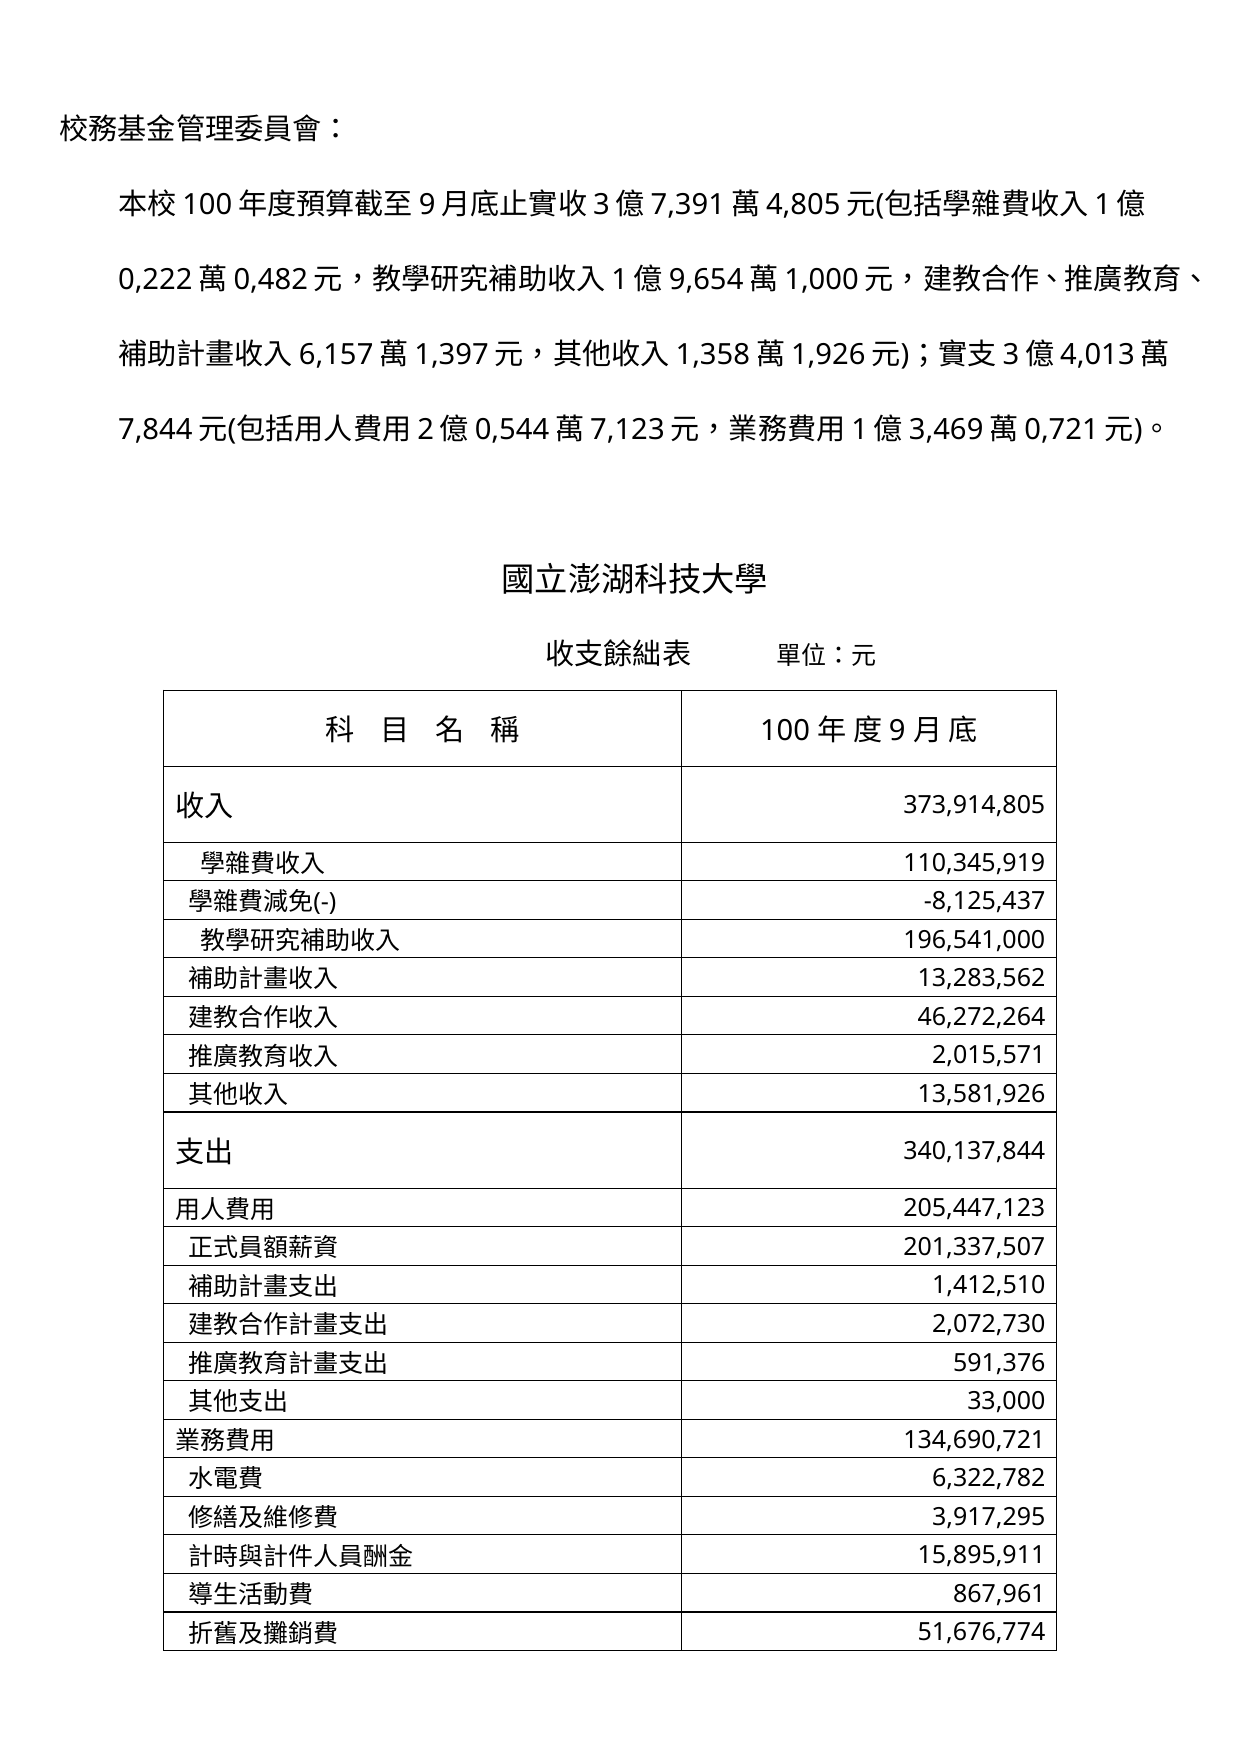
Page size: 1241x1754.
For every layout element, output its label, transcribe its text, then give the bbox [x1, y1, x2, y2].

table_cell 2,072,730 [682, 1304, 1056, 1342]
table_cell 補助計畫收入 [164, 958, 681, 996]
table_cell 3,917,295 [682, 1497, 1056, 1534]
text 校務基金管理委員會： [59, 89, 1181, 164]
table_cell 學雜費減免(-) [164, 881, 681, 919]
table_cell 收入 [164, 767, 681, 842]
table_cell 折舊及攤銷費 [164, 1613, 681, 1650]
table_cell 196,541,000 [682, 920, 1056, 957]
table_cell 正式員額薪資 [164, 1227, 681, 1264]
table_cell 201,337,507 [682, 1227, 1056, 1264]
table_cell 學雜費收入 [164, 843, 681, 880]
table_cell 205,447,123 [682, 1189, 1056, 1226]
table_cell -8,125,437 [682, 881, 1056, 919]
table_header 科 目 名 稱 [164, 691, 681, 766]
table_cell 6,322,782 [682, 1458, 1056, 1496]
table_cell 2,015,571 [682, 1035, 1056, 1073]
table_cell 用人費用 [164, 1189, 681, 1226]
table_cell 業務費用 [164, 1420, 681, 1457]
table_cell 51,676,774 [682, 1613, 1056, 1650]
table_cell 支出 [164, 1113, 681, 1187]
table_cell 其他支出 [164, 1381, 681, 1419]
table_cell 373,914,805 [682, 767, 1056, 842]
table_cell 867,961 [682, 1574, 1056, 1611]
table_cell 33,000 [682, 1381, 1056, 1419]
table_cell 建教合作收入 [164, 997, 681, 1034]
text 本校100年度預算截至9月底止實收3億7,391萬4,805元(包括學雜費收入1億0,222萬0,482元，教學研究補助收入1億9,654萬1,000元，建教合作、推廣教育、補助計畫收入6,157萬1,397元，其他收入1,358萬1,926元)；實支3億4,013萬7,844元(包括用人費用2億0,544萬7,123元，業務費用1億3,469萬0,721元)。 [118, 164, 1181, 464]
table_cell 建教合作計畫支出 [164, 1304, 681, 1342]
table_cell 134,690,721 [682, 1420, 1056, 1457]
table_cell 1,412,510 [682, 1266, 1056, 1303]
table_cell 13,581,926 [682, 1074, 1056, 1111]
table_cell 340,137,844 [682, 1113, 1056, 1187]
text 收支餘絀表 單位：元 [88, 614, 1181, 689]
table_header 100 年 度 9 月 底 [682, 691, 1056, 766]
table_cell 修繕及維修費 [164, 1497, 681, 1534]
table_cell 推廣教育收入 [164, 1035, 681, 1073]
table_cell 導生活動費 [164, 1574, 681, 1611]
table_cell 46,272,264 [682, 997, 1056, 1034]
table_cell 13,283,562 [682, 958, 1056, 996]
table_cell 計時與計件人員酬金 [164, 1535, 681, 1573]
table_cell 591,376 [682, 1343, 1056, 1380]
table_cell 補助計畫支出 [164, 1266, 681, 1303]
table_cell 水電費 [164, 1458, 681, 1496]
table_cell 15,895,911 [682, 1535, 1056, 1573]
table_cell 其他收入 [164, 1074, 681, 1111]
table_cell 教學研究補助收入 [164, 920, 681, 957]
table_cell 110,345,919 [682, 843, 1056, 880]
table_cell 推廣教育計畫支出 [164, 1343, 681, 1380]
text 國立澎湖科技大學 [88, 539, 1181, 614]
